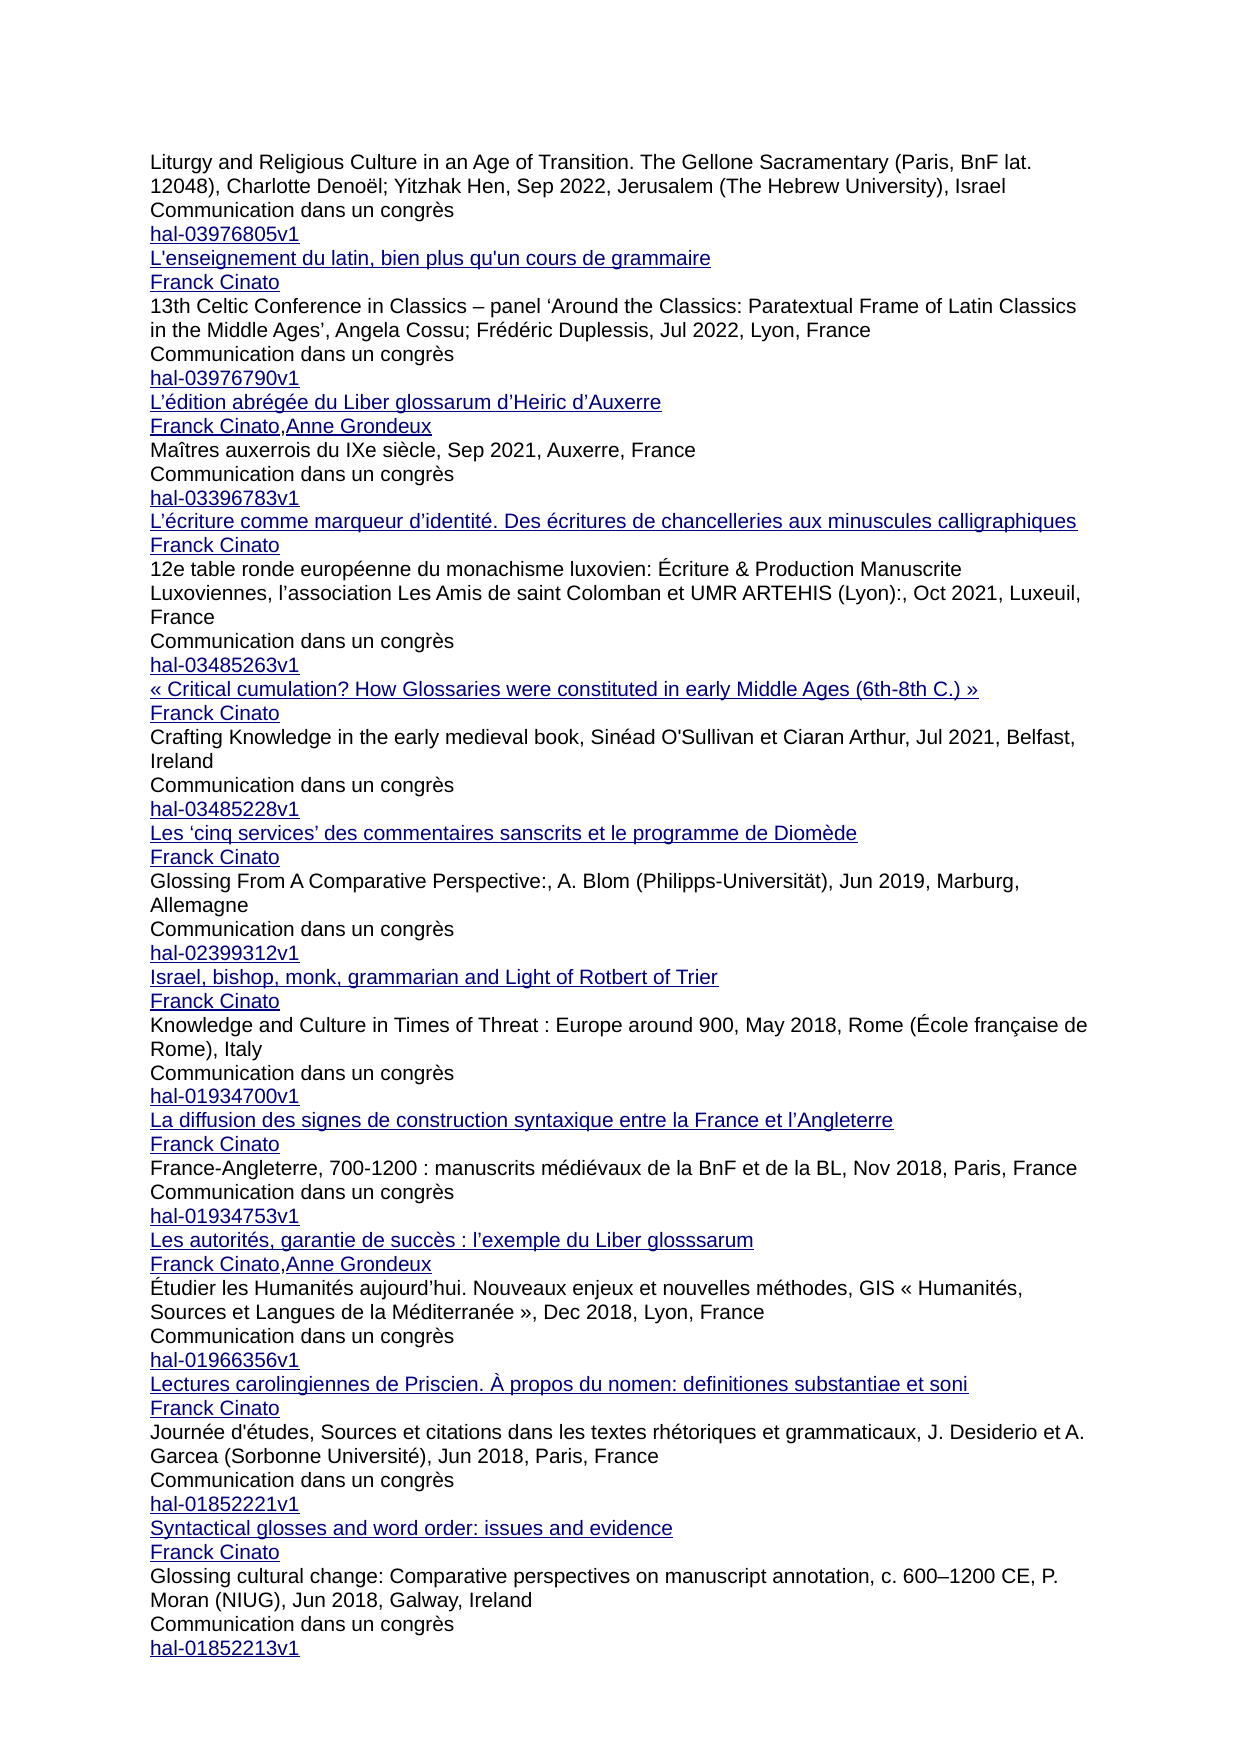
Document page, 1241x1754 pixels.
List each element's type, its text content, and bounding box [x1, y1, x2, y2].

table_cell Les autorités, garantie de succès : l’exemple du Liber glosssarum Franck Cinato,Anne Grondeux Étudier les Humanités aujourd’hui. Nouveaux enjeux et nouvelles méthodes, GIS « Humanités, Sources et Langues de la Méditerranée », Dec 2018, Lyon, France Communication dans un congrès hal-01966356v1 [150, 1228, 1090, 1372]
table_cell « Critical cumulation? How Glossaries were constituted in early Middle Ages (6th-8th C.) » Franck Cinato Crafting Knowledge in the early medieval book, Sinéad O'Sullivan et Ciaran Arthur, Jul 2021, Belfast, Ireland Communication dans un congrès hal-03485228v1 [150, 677, 1090, 821]
table_cell Syntactical glosses and word order: issues and evidence Franck Cinato Glossing cultural change: Comparative perspectives on manuscript annotation, c. 600–1200 CE, P. Moran (NIUG), Jun 2018, Galway, Ireland Communication dans un congrès hal-01852213v1 [150, 1516, 1090, 1659]
table_cell Israel, bishop, monk, grammarian and Light of Rotbert of Trier Franck Cinato Knowledge and Culture in Times of Threat : Europe around 900, May 2018, Rome (École française de Rome), Italy Communication dans un congrès hal-01934700v1 [150, 965, 1090, 1108]
table_cell L’écriture comme marqueur d’identité. Des écritures de chancelleries aux minuscules calligraphiques Franck Cinato 12e table ronde européenne du monachisme luxovien: Écriture & Production Manuscrite Luxoviennes, l’association Les Amis de saint Colomban et UMR ARTEHIS (Lyon):, Oct 2021, Luxeuil, France Communication dans un congrès hal-03485263v1 [150, 509, 1090, 677]
table_cell L’édition abrégée du Liber glossarum d’Heiric d’Auxerre Franck Cinato,Anne Grondeux Maîtres auxerrois du IXe siècle, Sep 2021, Auxerre, France Communication dans un congrès hal-03396783v1 [150, 390, 1090, 509]
table_cell L'enseignement du latin, bien plus qu'un cours de grammaire Franck Cinato 13th Celtic Conference in Classics – panel ‘Around the Classics: Paratextual Frame of Latin Classics in the Middle Ages’, Angela Cossu; Frédéric Duplessis, Jul 2022, Lyon, France Communication dans un congrès hal-03976790v1 [150, 246, 1090, 389]
table_cell Liturgy and Religious Culture in an Age of Transition. The Gellone Sacramentary (Paris, BnF lat. 12048), Charlotte Denoël; Yitzhak Hen, Sep 2022, Jerusalem (The Hebrew University), Israel Communication dans un congrès hal-03976805v1 [150, 150, 1090, 246]
table_cell La diffusion des signes de construction syntaxique entre la France et l’Angleterre Franck Cinato France-Angleterre, 700-1200 : manuscrits médiévaux de la BnF et de la BL, Nov 2018, Paris, France Communication dans un congrès hal-01934753v1 [150, 1108, 1090, 1228]
table_cell Lectures carolingiennes de Priscien. À propos du nomen: definitiones substantiae et soni Franck Cinato Journée d'études, Sources et citations dans les textes rhétoriques et grammaticaux, J. Desiderio et A. Garcea (Sorbonne Université), Jun 2018, Paris, France Communication dans un congrès hal-01852221v1 [150, 1372, 1090, 1516]
table_cell Les ‘cinq services’ des commentaires sanscrits et le programme de Diomède Franck Cinato Glossing From A Comparative Perspective:, A. Blom (Philipps-Universität), Jun 2019, Marburg, Allemagne Communication dans un congrès hal-02399312v1 [150, 821, 1090, 964]
